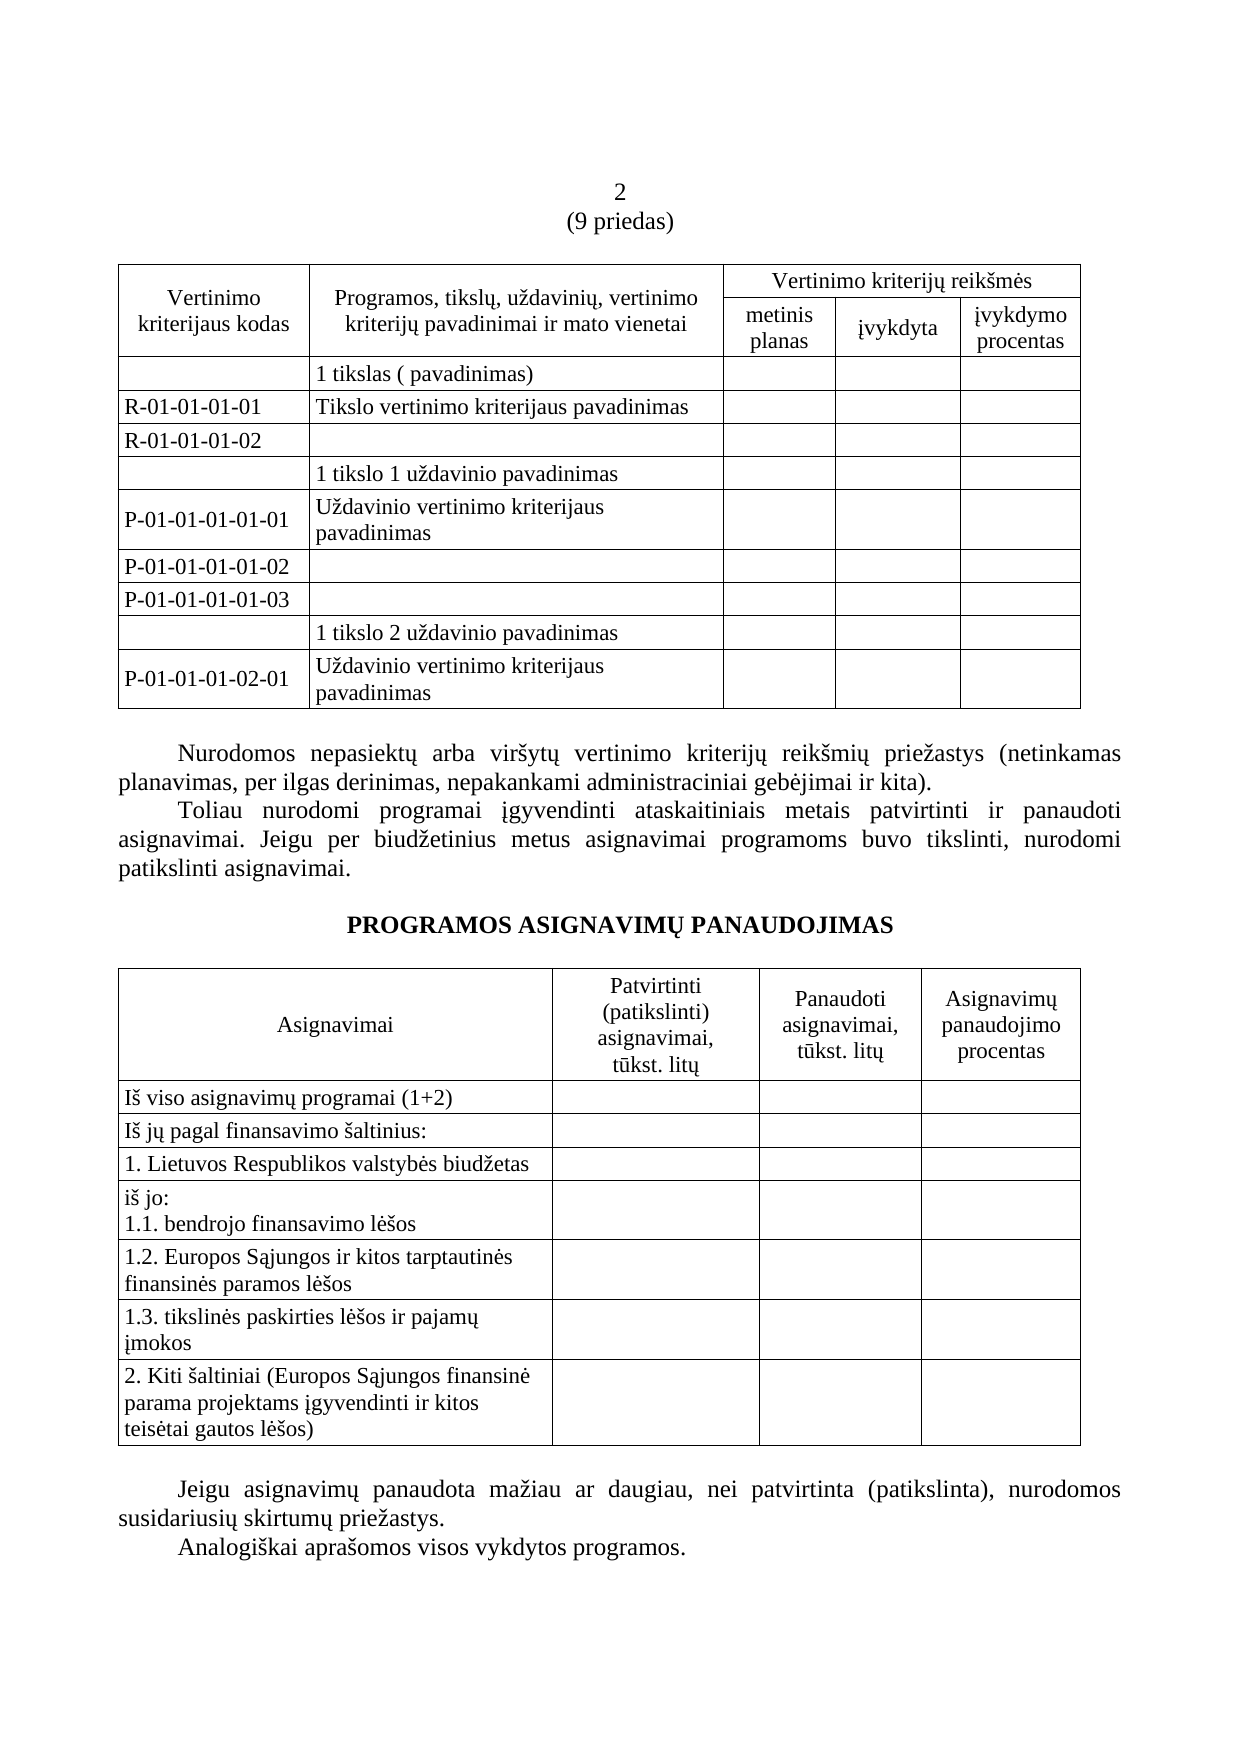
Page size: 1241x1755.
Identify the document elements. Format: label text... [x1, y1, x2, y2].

table_header Programos, tikslų, uždavinių, vertinimo kriterijų pavadinimai ir mato vienetai [310, 265, 723, 356]
table_cell R-01-01-01-02 [119, 424, 309, 456]
table_cell 1 tikslas ( pavadinimas) [310, 357, 723, 389]
table_cell Iš viso asignavimų programai (1+2) [119, 1081, 552, 1113]
table_header Vertinimo kriterijaus kodas [119, 265, 309, 356]
text Jeigu asignavimų panaudota mažiau ar daugiau, nei patvirtinta (patikslinta), nurodomos susidariusių skirtumų priežastys. [118, 1474, 1122, 1532]
table_cell [836, 424, 960, 456]
table_header Panaudoti asignavimai, tūkst. litų [760, 969, 921, 1080]
text Nurodomos nepasiektų arba viršytų vertinimo kriterijų reikšmių priežastys (netinkamas planavimas, per ilgas derinimas, nepakankami administraciniai gebėjimai ir kita). [118, 738, 1122, 795]
table_cell [724, 490, 835, 549]
text Analogiškai aprašomos visos vykdytos programos. [118, 1532, 1122, 1561]
table_cell [961, 457, 1080, 489]
table_cell [922, 1181, 1080, 1239]
table_cell [553, 1360, 759, 1444]
table_cell [961, 391, 1080, 423]
table_cell [760, 1114, 921, 1147]
table_cell [553, 1148, 759, 1180]
table_cell metinis planas [724, 298, 835, 356]
table_cell 1.2. Europos Sąjungos ir kitos tarptautinės finansinės paramos lėšos [119, 1240, 552, 1299]
table_cell [119, 357, 309, 389]
table_cell [760, 1240, 921, 1299]
table_cell 1. Lietuvos Respublikos valstybės biudžetas [119, 1148, 552, 1180]
table_cell [724, 650, 835, 708]
table_cell [724, 391, 835, 423]
table_cell [724, 357, 835, 389]
table_cell [553, 1240, 759, 1299]
table_cell Uždavinio vertinimo kriterijaus pavadinimas [310, 490, 723, 549]
table_cell [922, 1240, 1080, 1299]
table_cell įvykdymo procentas [961, 298, 1080, 356]
table_cell [119, 457, 309, 489]
table_cell [724, 616, 835, 648]
table_header Asignavimai [119, 969, 552, 1080]
table_cell [961, 550, 1080, 582]
table_cell [310, 550, 723, 582]
table_header Patvirtinti (patikslinti) asignavimai, tūkst. litų [553, 969, 759, 1080]
table_cell iš jo: 1.1. bendrojo finansavimo lėšos [119, 1181, 552, 1239]
table_cell Iš jų pagal finansavimo šaltinius: [119, 1114, 552, 1147]
table_cell 2. Kiti šaltiniai (Europos Sąjungos finansinė parama projektams įgyvendinti ir kitos teisėtai gautos lėšos) [119, 1360, 552, 1444]
table_cell [724, 457, 835, 489]
table_cell [724, 550, 835, 582]
table_cell [961, 424, 1080, 456]
table_cell [836, 490, 960, 549]
table_cell 1 tikslo 2 uždavinio pavadinimas [310, 616, 723, 648]
table_header Vertinimo kriterijų reikšmės [724, 265, 1080, 297]
table_cell [760, 1181, 921, 1239]
table_cell [724, 424, 835, 456]
table_cell [553, 1300, 759, 1358]
table_cell [310, 424, 723, 456]
table_cell [961, 616, 1080, 648]
table_header Asignavimų panaudojimo procentas [922, 969, 1080, 1080]
table_cell P-01-01-01-01-01 [119, 490, 309, 549]
table_cell [922, 1148, 1080, 1180]
table_cell 1.3. tikslinės paskirties lėšos ir pajamų įmokos [119, 1300, 552, 1358]
table_cell [961, 650, 1080, 708]
table_cell [836, 357, 960, 389]
table_cell [724, 583, 835, 615]
table_cell [310, 583, 723, 615]
table_cell [922, 1300, 1080, 1358]
table_cell [760, 1300, 921, 1358]
table_cell [836, 391, 960, 423]
table_cell P-01-01-01-02-01 [119, 650, 309, 708]
text Toliau nurodomi programai įgyvendinti ataskaitiniais metais patvirtinti ir panaudoti asignavimai. Jeigu per biudžetinius metus asignavimai programoms buvo tikslinti, nurodomi patikslinti asignavimai. [118, 795, 1122, 882]
table_cell [922, 1114, 1080, 1147]
table_cell [922, 1360, 1080, 1444]
table_cell [961, 357, 1080, 389]
table_cell [760, 1360, 921, 1444]
table_cell R-01-01-01-01 [119, 391, 309, 423]
table_cell [836, 550, 960, 582]
table_cell [760, 1081, 921, 1113]
table_cell Uždavinio vertinimo kriterijaus pavadinimas [310, 650, 723, 708]
table_cell [836, 650, 960, 708]
table_cell [922, 1081, 1080, 1113]
table_cell [836, 616, 960, 648]
table_cell [119, 616, 309, 648]
table_cell [961, 583, 1080, 615]
table_cell [553, 1081, 759, 1113]
table_cell Tikslo vertinimo kriterijaus pavadinimas [310, 391, 723, 423]
table_cell P-01-01-01-01-03 [119, 583, 309, 615]
table_cell [836, 583, 960, 615]
text PROGRAMOS ASIGNAVIMŲ PANAUDOJIMAS [118, 910, 1122, 939]
table_cell [760, 1148, 921, 1180]
table_cell 1 tikslo 1 uždavinio pavadinimas [310, 457, 723, 489]
table_cell [553, 1114, 759, 1147]
table_cell P-01-01-01-01-02 [119, 550, 309, 582]
table_cell [553, 1181, 759, 1239]
table_cell įvykdyta [836, 298, 960, 356]
table_cell [836, 457, 960, 489]
table_cell [961, 490, 1080, 549]
